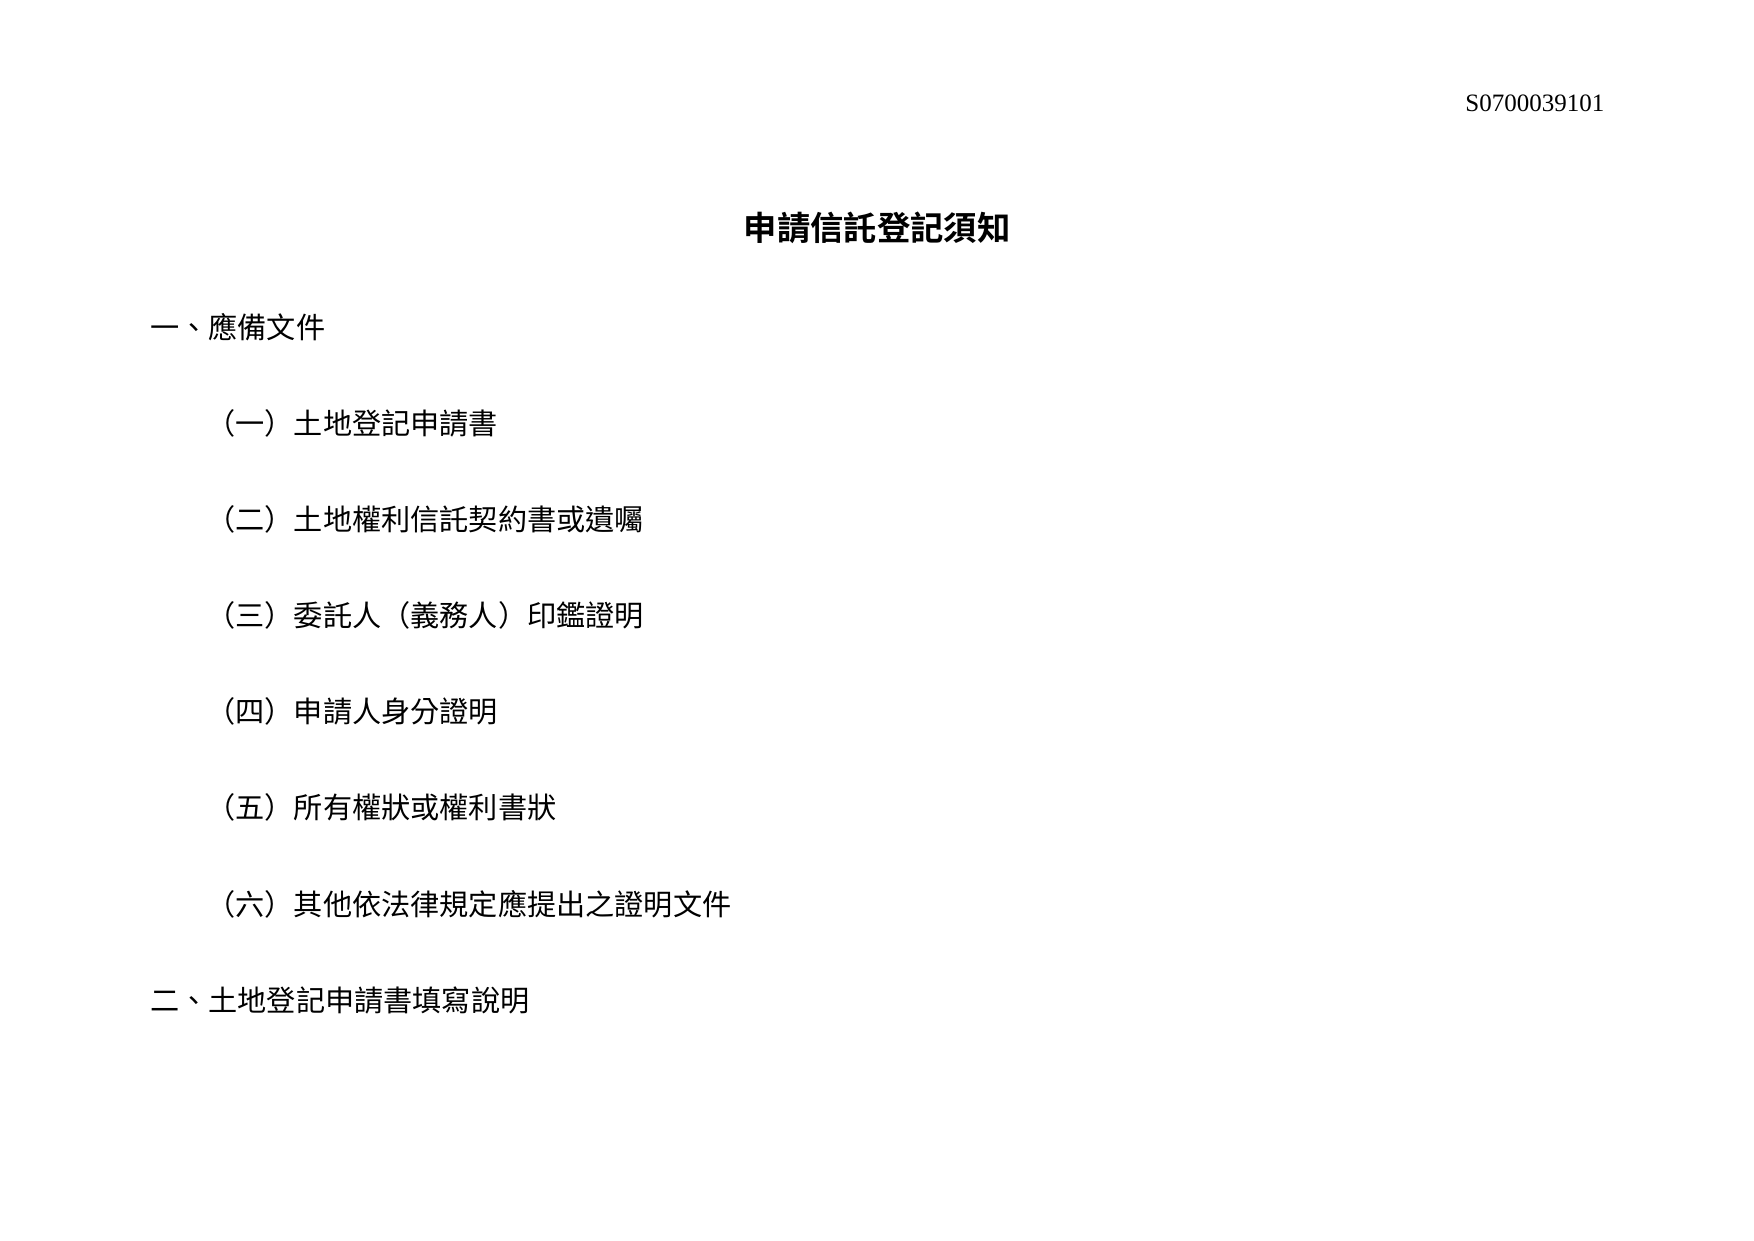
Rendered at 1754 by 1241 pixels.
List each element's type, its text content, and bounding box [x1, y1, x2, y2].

text 一、應備文件 [150, 288, 1604, 363]
text 二、土地登記申請書填寫說明 [150, 961, 1604, 1036]
text （六）其他依法律規定應提出之證明文件 [150, 865, 1604, 940]
text （五）所有權狀或權利書狀 [150, 769, 1604, 844]
text （三）委託人（義務人）印鑑證明 [150, 576, 1604, 651]
text （二）土地權利信託契約書或遺囑 [150, 480, 1604, 555]
text 申請信託登記須知 [150, 189, 1604, 264]
text （四）申請人身分證明 [150, 672, 1604, 747]
text （一）土地登記申請書 [150, 384, 1604, 459]
